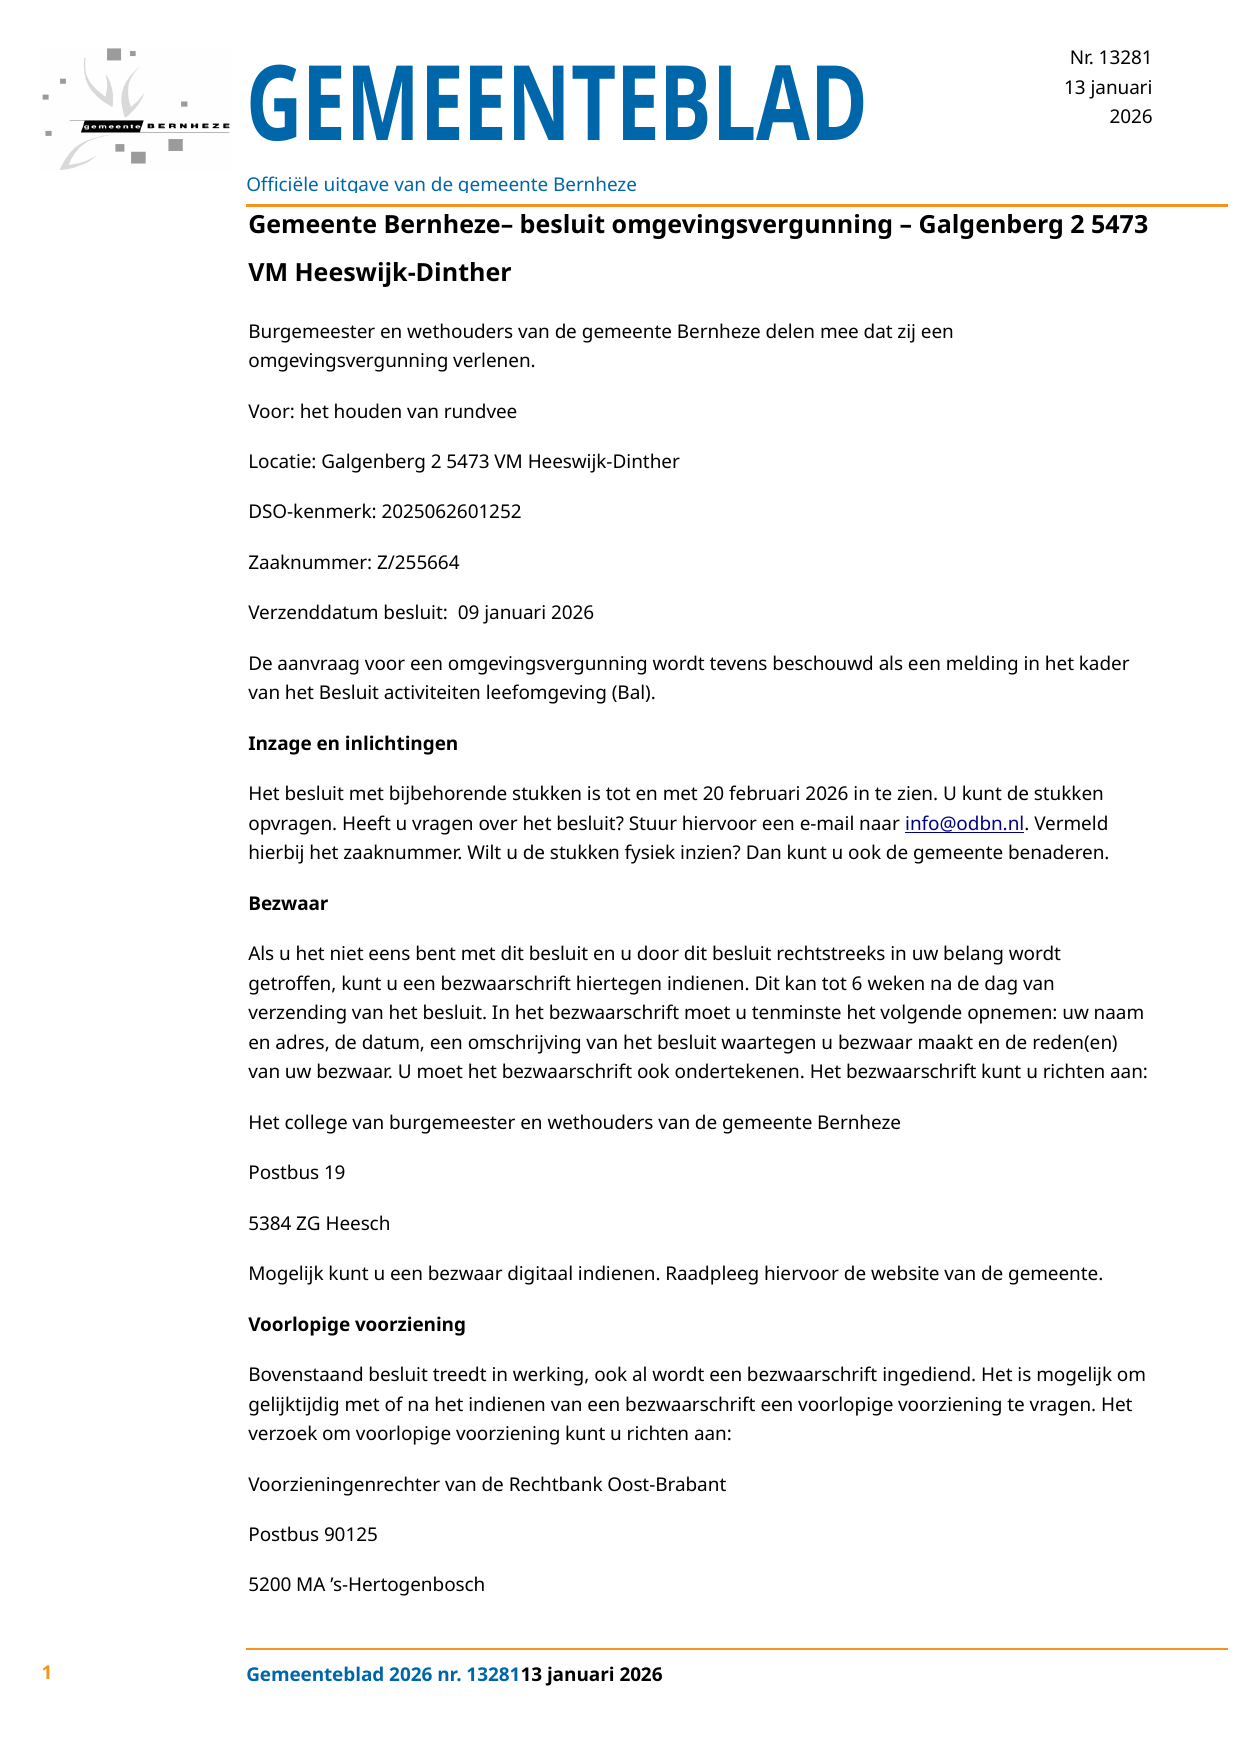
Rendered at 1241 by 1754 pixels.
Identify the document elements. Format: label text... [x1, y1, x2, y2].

text Burgemeester en wethouders van de gemeente Bernheze delen mee dat zij een omgevingsvergunning verlenen. [248, 318, 1152, 373]
text Als u het niet eens bent met dit besluit en u door dit besluit rechtstreeks in uw belang wordt getroffen, kunt u een bezwaarschrift hiertegen indienen. Dit kan tot 6 weken na de dag van verzending van het besluit. In het bezwaarschrift moet u tenminste het volgende opnemen: uw naam en adres, de datum, een omschrijving van het besluit waartegen u bezwaar maakt en de reden(en) van uw bezwaar. U moet het bezwaarschrift ook ondertekenen. Het bezwaarschrift kunt u richten aan: [248, 940, 1152, 1084]
text Inzage en inlichtingen [248, 730, 1152, 756]
text Bovenstaand besluit treedt in werking, ook al wordt een bezwaarschrift ingediend. Het is mogelijk om gelijktijdig met of na het indienen van een bezwaarschrift een voorlopige voorziening te vragen. Het verzoek om voorlopige voorziening kunt u richten aan: [248, 1361, 1152, 1446]
text Voorzieningenrechter van de Rechtbank Oost-Brabant [248, 1471, 1152, 1497]
text Verzenddatum besluit: 09 januari 2026 [248, 599, 1152, 625]
text Voor: het houden van rundvee [248, 398, 1152, 424]
text Locatie: Galgenberg 2 5473 VM Heeswijk-Dinther [248, 448, 1152, 474]
text Gemeente Bernheze– besluit omgevingsvergunning – Galgenberg 2 5473 VM Heeswijk-Dinther [248, 207, 1152, 288]
text Voorlopige voorziening [248, 1311, 1152, 1337]
text DSO-kenmerk: 2025062601252 [248, 499, 1152, 524]
text Postbus 19 [248, 1159, 1152, 1185]
text 5384 ZG Heesch [248, 1210, 1152, 1236]
text De aanvraag voor een omgevingsvergunning wordt tevens beschouwd als een melding in het kader van het Besluit activiteiten leefomgeving (Bal). [248, 650, 1152, 705]
text Bezwaar [248, 890, 1152, 916]
text Mogelijk kunt u een bezwaar digitaal indienen. Raadpleeg hiervoor de website van de gemeente. [248, 1260, 1152, 1286]
text Postbus 90125 [248, 1521, 1152, 1547]
text Het college van burgemeester en wethouders van de gemeente Bernheze [248, 1109, 1152, 1135]
text 5200 MA ’s-Hertogenbosch [248, 1572, 1152, 1597]
text Het besluit met bijbehorende stukken is tot en met 20 februari 2026 in te zien. U kunt de stukken opvragen. Heeft u vragen over het besluit? Stuur hiervoor een e-mail naar info@odbn.nl. Vermeld hierbij het zaaknummer. Wilt u de stukken fysiek inzien? Dan kunt u ook de gemeente benaderen. [248, 780, 1152, 865]
text Zaaknummer: Z/255664 [248, 549, 1152, 575]
picture [41, 47, 231, 172]
